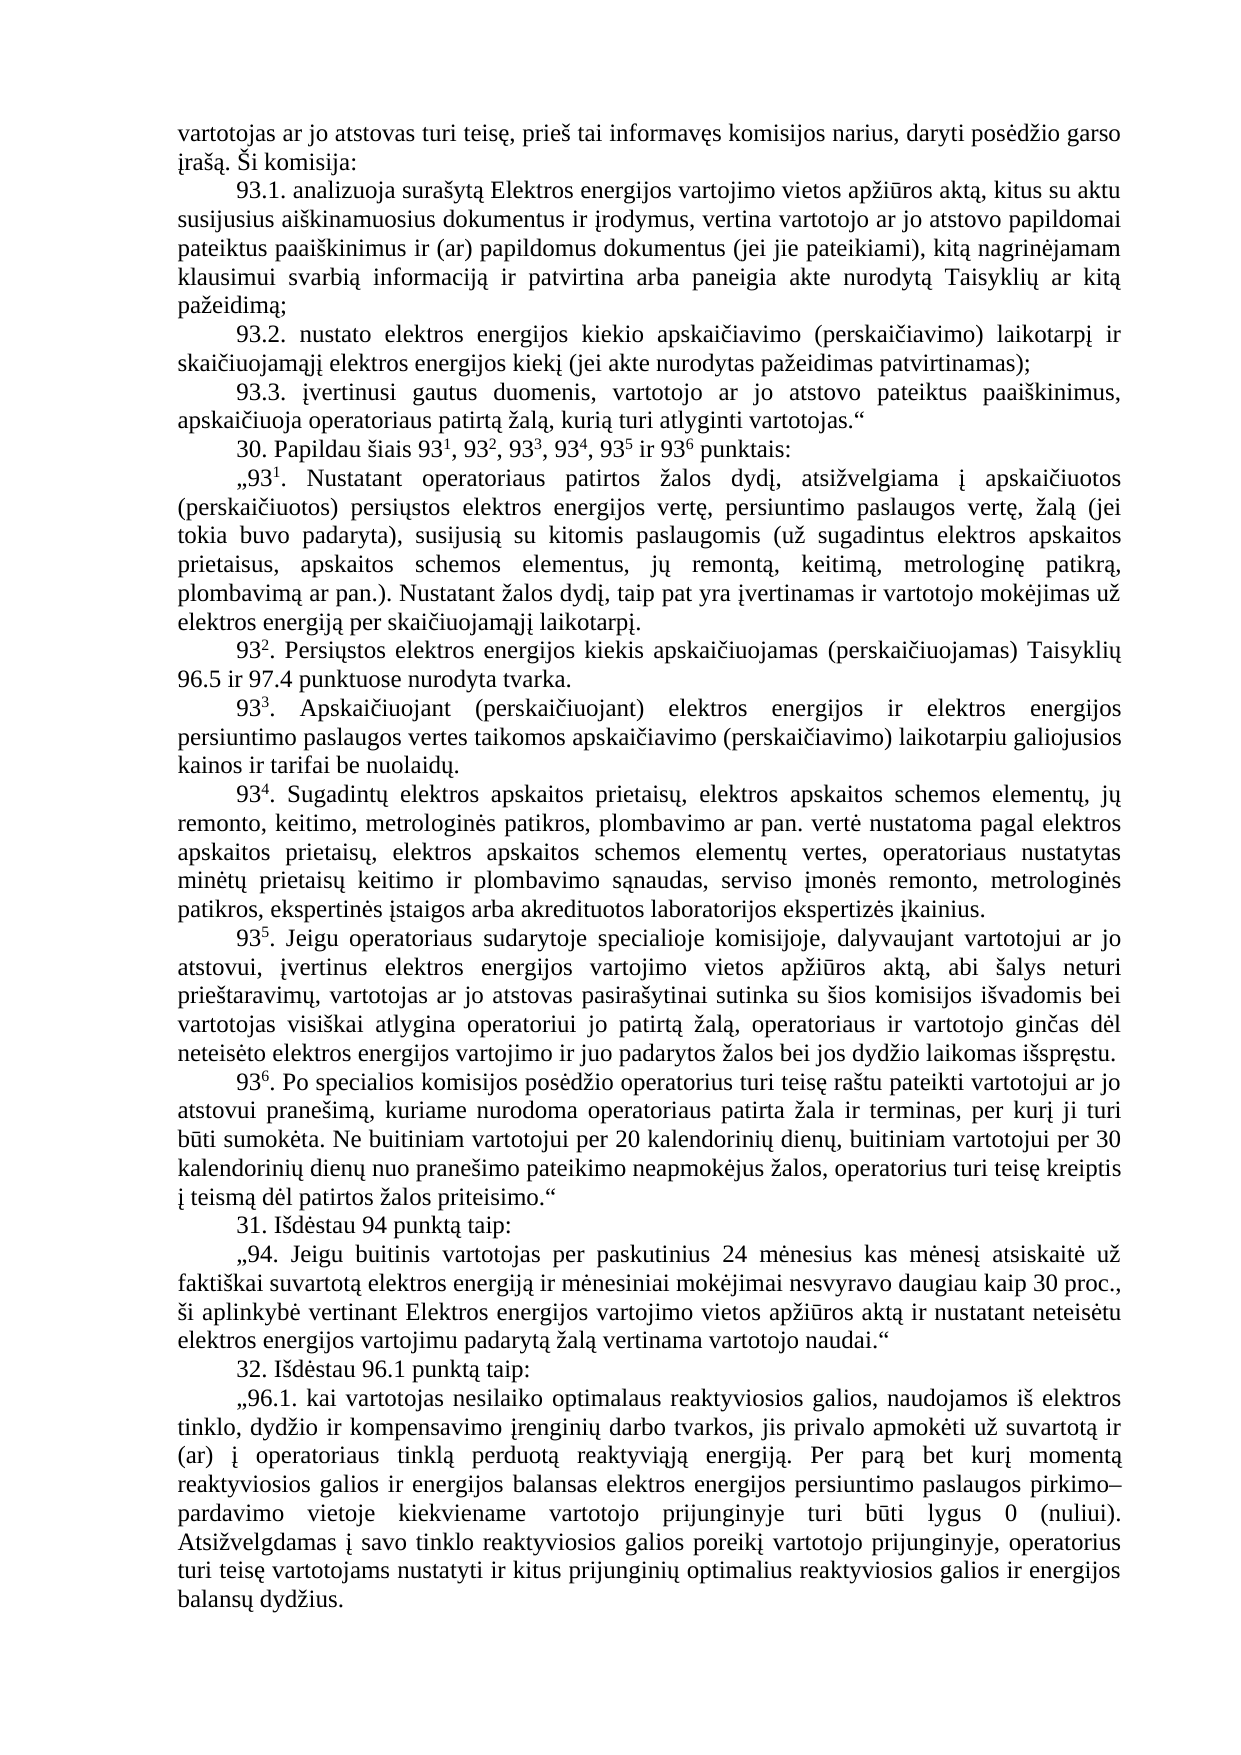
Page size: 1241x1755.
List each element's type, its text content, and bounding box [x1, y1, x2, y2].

text 934. Sugadintų elektros apskaitos prietaisų, elektros apskaitos schemos elementų, jų remonto, keitimo, metrologinės patikros, plombavimo ar pan. vertė nustatoma pagal elektros apskaitos prietaisų, elektros apskaitos schemos elementų vertes, operatoriaus nustatytas minėtų prietaisų keitimo ir plombavimo sąnaudas, serviso įmonės remonto, metrologinės patikros, ekspertinės įstaigos arba akredituotos laboratorijos ekspertizės įkainius. [177, 779, 1122, 923]
text 30. Papildau šiais 931, 932, 933, 934, 935 ir 936 punktais: [177, 434, 1122, 463]
text 933. Apskaičiuojant (perskaičiuojant) elektros energijos ir elektros energijos persiuntimo paslaugos vertes taikomos apskaičiavimo (perskaičiavimo) laikotarpiu galiojusios kainos ir tarifai be nuolaidų. [177, 693, 1122, 779]
text „94. Jeigu buitinis vartotojas per paskutinius 24 mėnesius kas mėnesį atsiskaitė už faktiškai suvartotą elektros energiją ir mėnesiniai mokėjimai nesvyravo daugiau kaip 30 proc., ši aplinkybė vertinant Elektros energijos vartojimo vietos apžiūros aktą ir nustatant neteisėtu elektros energijos vartojimu padarytą žalą vertinama vartotojo naudai.“ [177, 1239, 1122, 1354]
text 932. Persiųstos elektros energijos kiekis apskaičiuojamas (perskaičiuojamas) Taisyklių 96.5 ir 97.4 punktuose nurodyta tvarka. [177, 636, 1122, 693]
text „96.1. kai vartotojas nesilaiko optimalaus reaktyviosios galios, naudojamos iš elektros tinklo, dydžio ir kompensavimo įrenginių darbo tvarkos, jis privalo apmokėti už suvartotą ir (ar) į operatoriaus tinklą perduotą reaktyviąją energiją. Per parą bet kurį momentą reaktyviosios galios ir energijos balansas elektros energijos persiuntimo paslaugos pirkimo–pardavimo vietoje kiekviename vartotojo prijunginyje turi būti lygus 0 (nuliui). Atsižvelgdamas į savo tinklo reaktyviosios galios poreikį vartotojo prijunginyje, operatorius turi teisę vartotojams nustatyti ir kitus prijunginių optimalius reaktyviosios galios ir energijos balansų dydžius. [177, 1383, 1122, 1613]
text 936. Po specialios komisijos posėdžio operatorius turi teisę raštu pateikti vartotojui ar jo atstovui pranešimą, kuriame nurodoma operatoriaus patirta žala ir terminas, per kurį ji turi būti sumokėta. Ne buitiniam vartotojui per 20 kalendorinių dienų, buitiniam vartotojui per 30 kalendorinių dienų nuo pranešimo pateikimo neapmokėjus žalos, operatorius turi teisę kreiptis į teismą dėl patirtos žalos priteisimo.“ [177, 1067, 1122, 1211]
text 31. Išdėstau 94 punktą taip: [177, 1211, 1122, 1239]
text 32. Išdėstau 96.1 punktą taip: [177, 1354, 1122, 1383]
text 935. Jeigu operatoriaus sudarytoje specialioje komisijoje, dalyvaujant vartotojui ar jo atstovui, įvertinus elektros energijos vartojimo vietos apžiūros aktą, abi šalys neturi prieštaravimų, vartotojas ar jo atstovas pasirašytinai sutinka su šios komisijos išvadomis bei vartotojas visiškai atlygina operatoriui jo patirtą žalą, operatoriaus ir vartotojo ginčas dėl neteisėto elektros energijos vartojimo ir juo padarytos žalos bei jos dydžio laikomas išspręstu. [177, 923, 1122, 1067]
text 93.1. analizuoja surašytą Elektros energijos vartojimo vietos apžiūros aktą, kitus su aktu susijusius aiškinamuosius dokumentus ir įrodymus, vertina vartotojo ar jo atstovo papildomai pateiktus paaiškinimus ir (ar) papildomus dokumentus (jei jie pateikiami), kitą nagrinėjamam klausimui svarbią informaciją ir patvirtina arba paneigia akte nurodytą Taisyklių ar kitą pažeidimą; [177, 176, 1122, 319]
text „931. Nustatant operatoriaus patirtos žalos dydį, atsižvelgiama į apskaičiuotos (perskaičiuotos) persiųstos elektros energijos vertę, persiuntimo paslaugos vertę, žalą (jei tokia buvo padaryta), susijusią su kitomis paslaugomis (už sugadintus elektros apskaitos prietaisus, apskaitos schemos elementus, jų remontą, keitimą, metrologinę patikrą, plombavimą ar pan.). Nustatant žalos dydį, taip pat yra įvertinamas ir vartotojo mokėjimas už elektros energiją per skaičiuojamąjį laikotarpį. [177, 463, 1122, 636]
text 93.3. įvertinusi gautus duomenis, vartotojo ar jo atstovo pateiktus paaiškinimus, apskaičiuoja operatoriaus patirtą žalą, kurią turi atlyginti vartotojas.“ [177, 377, 1122, 434]
text vartotojas ar jo atstovas turi teisę, prieš tai informavęs komisijos narius, daryti posėdžio garso įrašą. Ši komisija: [177, 118, 1122, 176]
text 93.2. nustato elektros energijos kiekio apskaičiavimo (perskaičiavimo) laikotarpį ir skaičiuojamąjį elektros energijos kiekį (jei akte nurodytas pažeidimas patvirtinamas); [177, 319, 1122, 377]
